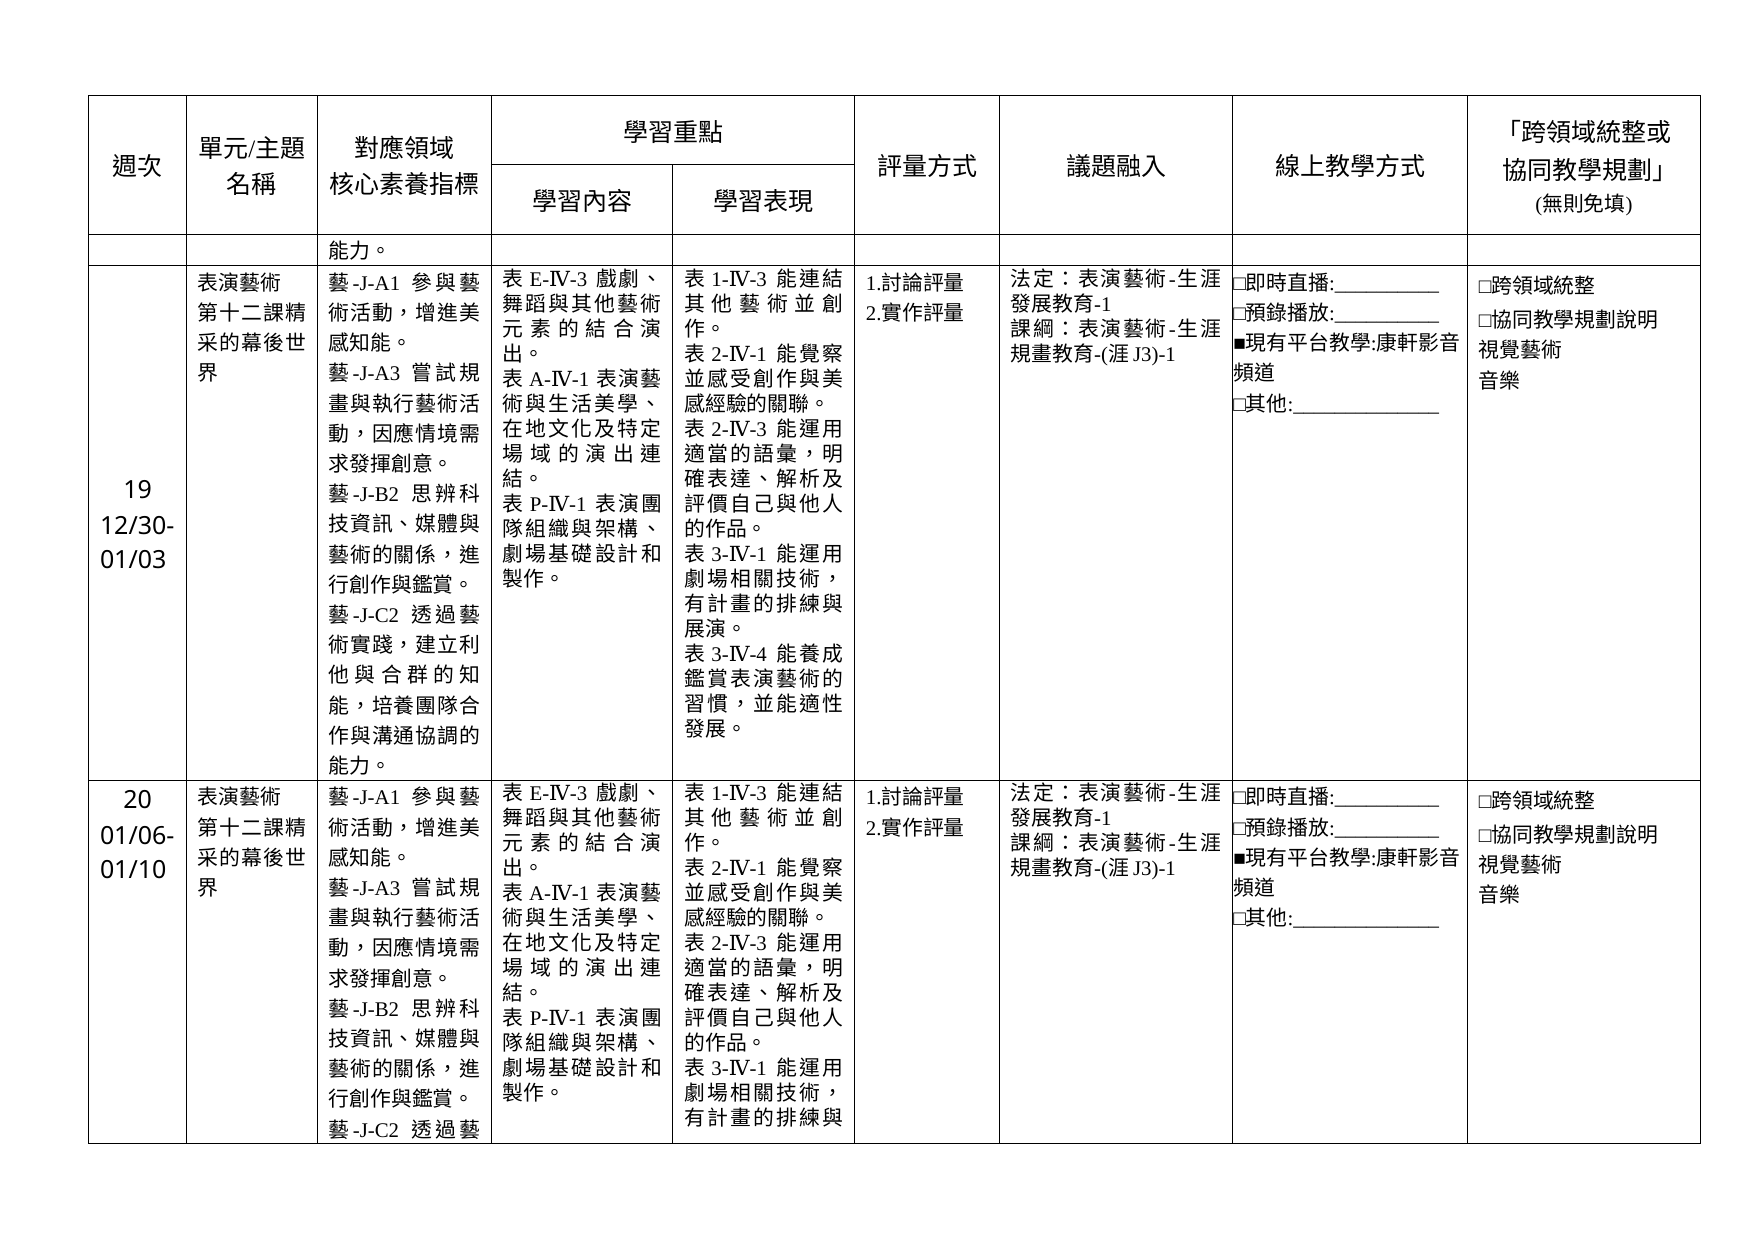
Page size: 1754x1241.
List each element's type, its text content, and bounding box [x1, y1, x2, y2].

table_header 單元/主題名稱 [187, 96, 317, 234]
table_cell 1.討論評量 2.實作評量 [855, 266, 999, 779]
table_header 學習重點 [492, 96, 854, 164]
table_header 「跨領域統整或 協同教學規劃｣ (無則免填) [1468, 96, 1700, 234]
table_cell □即時直播:__________ □預錄播放:__________ ■現有平台教學:康軒影音頻道 □其他:______________ [1233, 781, 1467, 1143]
table_cell 藝-J-A1 參與藝術活動，增進美感知能。 藝-J-A3 嘗試規畫與執行藝術活動，因應情境需求發揮創意。 藝-J-B2 思辨科技資訊、媒體與藝術的關係，進行創作與鑑賞。 藝-J-C2 透過藝術實踐，建立利他與合群的知能，培養團隊合作與溝通協調的能力。 [318, 266, 491, 779]
table_cell □即時直播:__________ □預錄播放:__________ ■現有平台教學:康軒影音頻道 □其他:______________ [1233, 266, 1467, 779]
table_cell 表E-Ⅳ-3 戲劇、舞蹈與其他藝術元素的結合演出。 表A-Ⅳ-1 表演藝術與生活美學、在地文化及特定場域的演出連結。 表P-Ⅳ-1 表演團隊組織與架構、劇場基礎設計和製作。 [492, 266, 672, 779]
table_cell [492, 235, 672, 265]
table_cell [1000, 235, 1232, 265]
table_cell [1468, 235, 1700, 265]
table_cell 法定：表演藝術-生涯發展教育-1 課綱：表演藝術-生涯規畫教育-(涯J3)-1 [1000, 781, 1232, 1143]
table_cell [855, 235, 999, 265]
table_header 週次 [89, 96, 186, 234]
table_cell 法定：表演藝術-生涯發展教育-1 課綱：表演藝術-生涯規畫教育-(涯J3)-1 [1000, 266, 1232, 779]
table_cell 表1-Ⅳ-3 能連結其他藝術並創作。 表2-Ⅳ-1 能覺察並感受創作與美感經驗的關聯。 表2-Ⅳ-3 能運用適當的語彙，明確表達、解析及評價自己與他人的作品。 表3-Ⅳ-1 能運用劇場相關技術，有計畫的排練與 [673, 781, 854, 1143]
table_cell 學習內容 [492, 165, 672, 234]
table_cell [89, 235, 186, 265]
table_cell 20 01/06-01/10 [89, 781, 186, 1143]
table_cell 19 12/30-01/03 [89, 266, 186, 779]
table_cell 表1-Ⅳ-3 能連結其他藝術並創作。 表2-Ⅳ-1 能覺察並感受創作與美感經驗的關聯。 表2-Ⅳ-3 能運用適當的語彙，明確表達、解析及評價自己與他人的作品。 表3-Ⅳ-1 能運用劇場相關技術，有計畫的排練與展演。 表3-Ⅳ-4 能養成鑑賞表演藝術的習慣，並能適性發展。 [673, 266, 854, 779]
table_cell □跨領域統整 □協同教學規劃說明 視覺藝術 音樂 [1468, 266, 1700, 779]
table_cell 表演藝術 第十二課精采的幕後世界 [187, 781, 317, 1143]
table_cell 表E-Ⅳ-3 戲劇、舞蹈與其他藝術元素的結合演出。 表A-Ⅳ-1 表演藝術與生活美學、在地文化及特定場域的演出連結。 表P-Ⅳ-1 表演團隊組織與架構、劇場基礎設計和製作。 [492, 781, 672, 1143]
table_cell 藝-J-A1 參與藝術活動，增進美感知能。 藝-J-A3 嘗試規畫與執行藝術活動，因應情境需求發揮創意。 藝-J-B2 思辨科技資訊、媒體與藝術的關係，進行創作與鑑賞。 藝-J-C2 透過藝 [318, 781, 491, 1143]
table_cell 表演藝術 第十二課精采的幕後世界 [187, 266, 317, 779]
table_cell [187, 235, 317, 265]
table_cell 1.討論評量 2.實作評量 [855, 781, 999, 1143]
table_cell □跨領域統整 □協同教學規劃說明 視覺藝術 音樂 [1468, 781, 1700, 1143]
table_header 線上教學方式 [1233, 96, 1467, 234]
table_header 議題融入 [1000, 96, 1232, 234]
table_cell [673, 235, 854, 265]
table_cell 學習表現 [673, 165, 854, 234]
table_header 評量方式 [855, 96, 999, 234]
table_cell [1233, 235, 1467, 265]
table_cell 能力。 [318, 235, 491, 265]
table_header 對應領域 核心素養指標 [318, 96, 491, 234]
